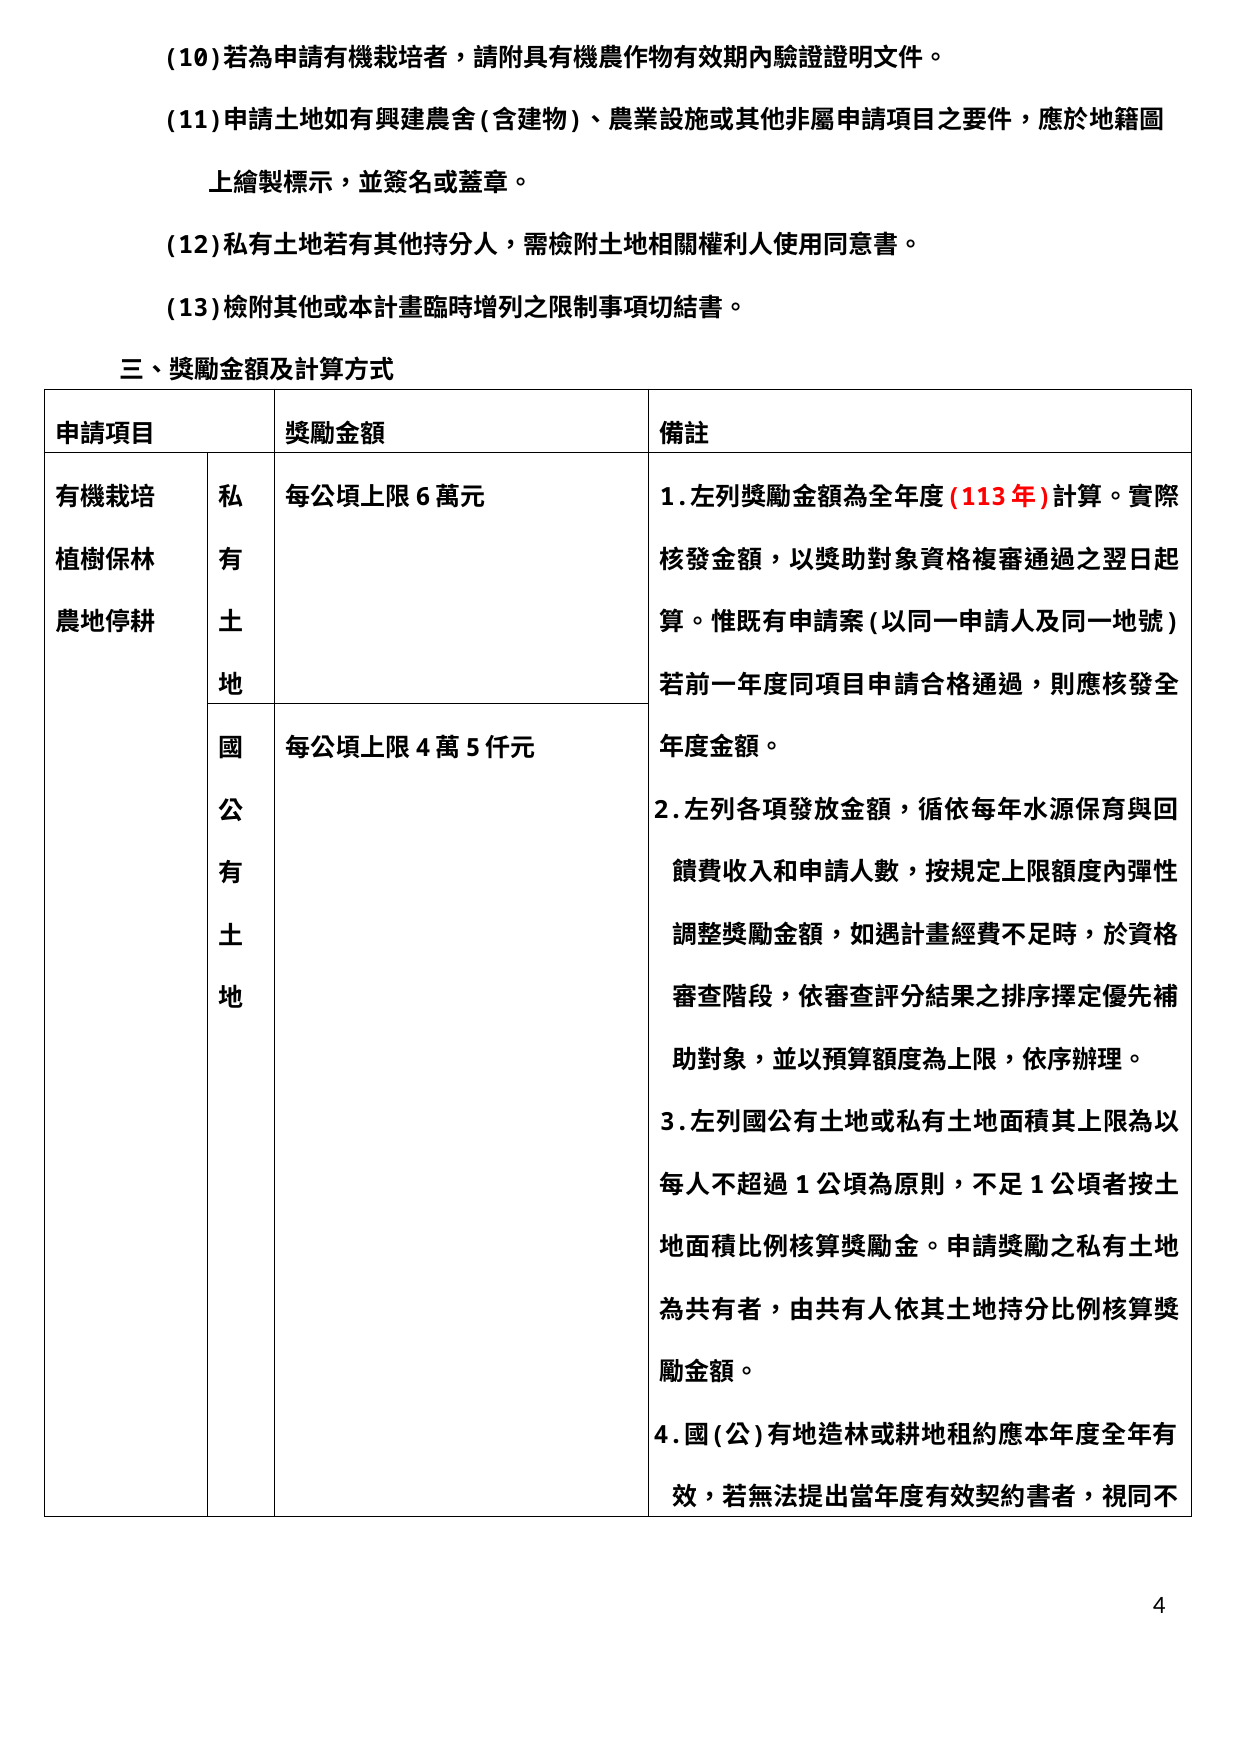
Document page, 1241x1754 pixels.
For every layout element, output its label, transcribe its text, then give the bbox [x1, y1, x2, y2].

table_header 備註 [649, 390, 1191, 452]
text (11)申請土地如有興建農舍(含建物)、農業設施或其他非屬申請項目之要件，應於地籍圖上繪製標示，並簽名或蓋章。 [163, 76, 1165, 201]
table_cell 每公頃上限4萬5仟元 [275, 704, 648, 1516]
text (10)若為申請有機栽培者，請附具有機農作物有效期內驗證證明文件。 [163, 13, 1165, 76]
table_header 獎勵金額 [275, 390, 648, 452]
table_header 申請項目 [45, 390, 274, 452]
table_cell 私有土地 [208, 453, 274, 703]
table_cell 每公頃上限6萬元 [275, 453, 648, 703]
table_cell 國公有土地 [208, 704, 274, 1516]
table_cell 1.左列獎勵金額為全年度(113年)計算。實際核發金額，以獎助對象資格複審通過之翌日起算。惟既有申請案(以同一申請人及同一地號)若前一年度同項目申請合格通過，則應核發全年度金額。 2.左列各項發放金額，循依每年水源保育與回饋費收入和申請人數，按規定上限額度內彈性調整獎勵金額，如遇計畫經費不足時，於資格審查階段，依審查評分結果之排序擇定優先補助對象，並以預算額度為上限，依序辦理。 3.左列國公有土地或私有土地面積其上限為以每人不超過1公頃為原則，不足1公頃者按土地面積比例核算獎勵金。申請獎勵之私有土地為共有者，由共有人依其土地持分比例核算獎勵金額。 4.國(公)有地造林或耕地租約應本年度全年有效，若無法提出當年度有效契約書者，視同不符合申請資格要件，並於初審階段駁回之。 5. 若從最近1個月內核發的第一類土地登記謄本或無土地登記簿謄本，以致無法釐清土地使用類別或地段號，不宜就「未登入地號」或「暫編地號」作為現勘範圍。(亦或請地政單位協助指界，另本所針對未登錄地號申請釋疑，倘仍無法確認現勘視為不合格。) 6.相關申請書表請自行填寫，若找人代寫事後疏漏或錯誤造成相關法律責任，後果將由申請人自負。 7.土地所有權人之各持分人倘未能提出相關證件資料(如身分證、印章等)等辦理申請程序者，視為不符合申請要件，將予以駁回。 [649, 453, 1191, 1516]
table_cell 有機栽培 植樹保林 農地停耕 [45, 453, 207, 1516]
text 三、獎勵金額及計算方式 [75, 326, 1165, 388]
text (13)檢附其他或本計畫臨時增列之限制事項切結書。 [163, 263, 1165, 326]
text (12)私有土地若有其他持分人，需檢附土地相關權利人使用同意書。 [163, 201, 1165, 263]
